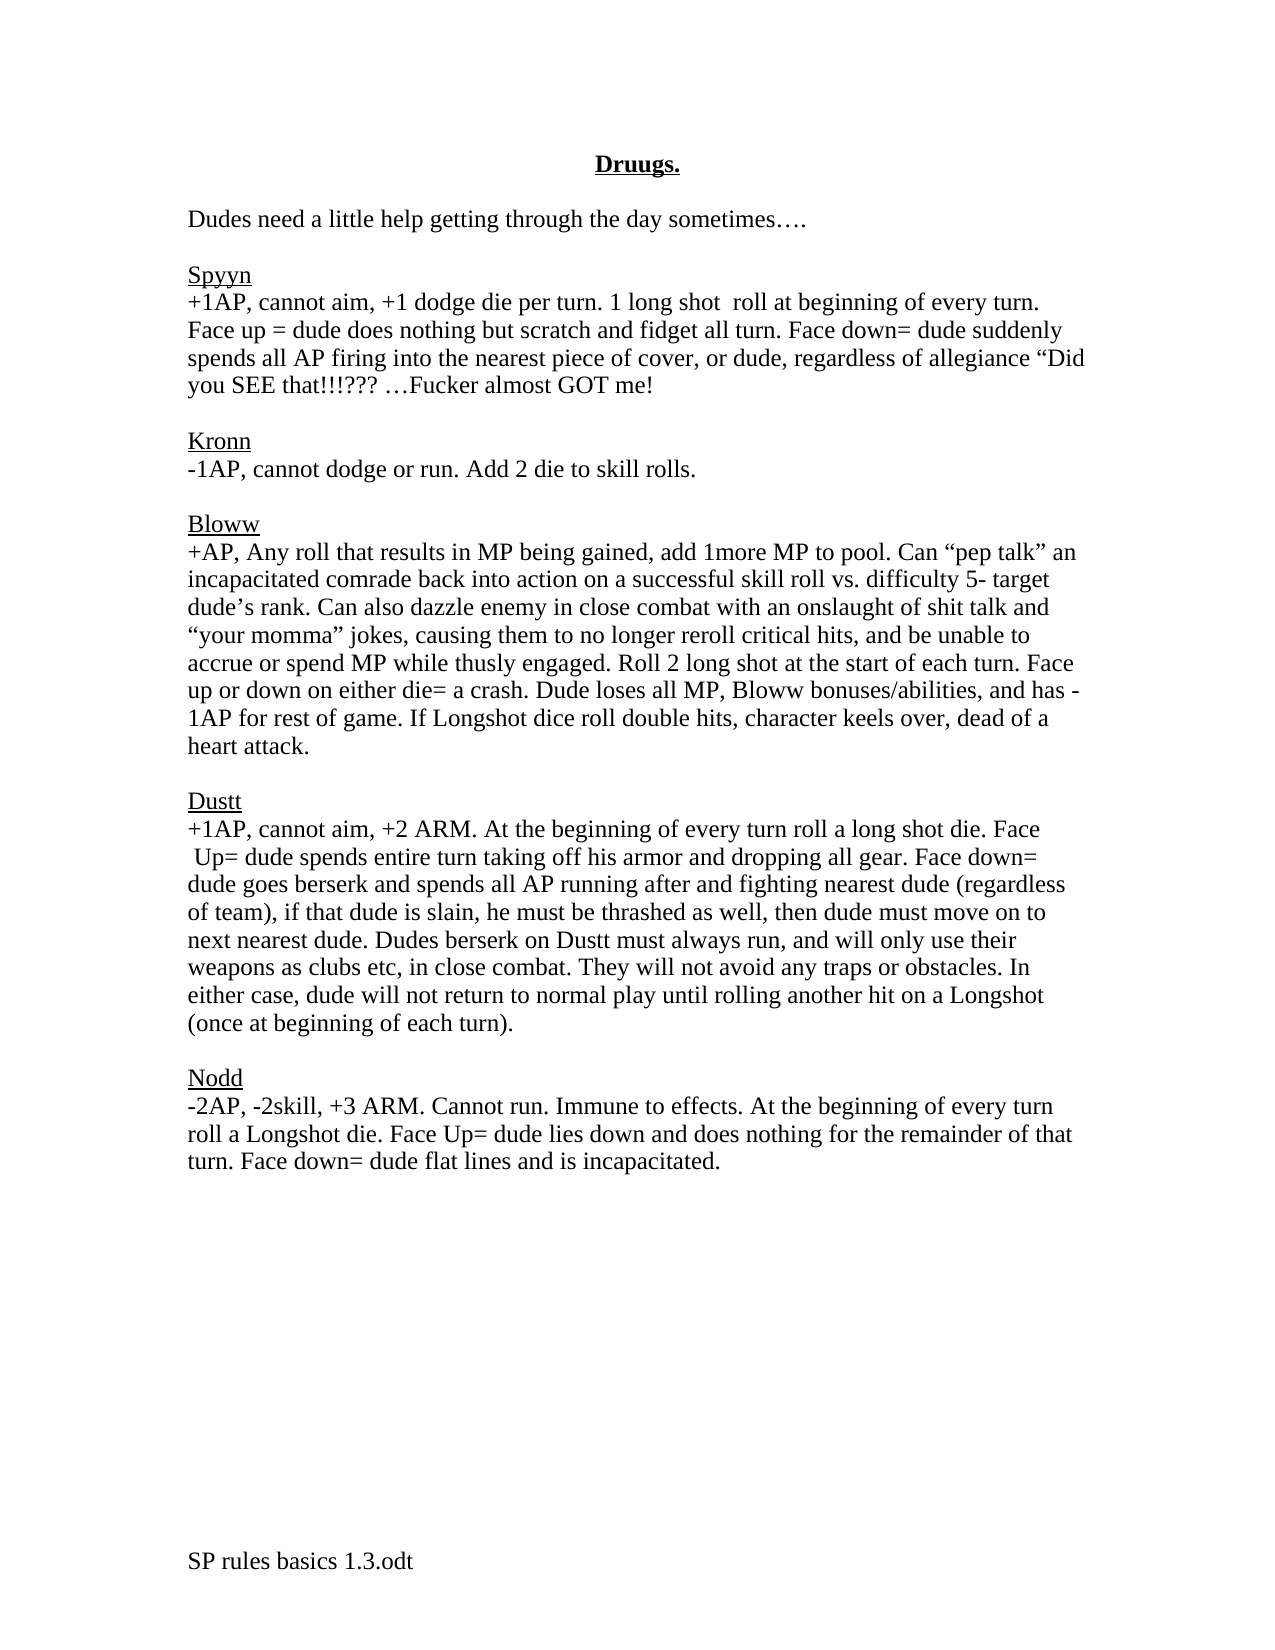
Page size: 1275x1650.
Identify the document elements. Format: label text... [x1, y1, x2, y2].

text +1AP, cannot aim, +1 dodge die per turn. 1 long shot roll at beginning of every turn. Face up = dude does nothing but scratch and fidget all turn. Face down= dude suddenly spends all AP firing into the nearest piece of cover, or dude, regardless of allegiance “Did you SEE that!!!??? …Fucker almost GOT me! [187, 288, 1087, 399]
text +1AP, cannot aim, +2 ARM. At the beginning of every turn roll a long shot die. Face [187, 815, 1087, 843]
text Druugs. [187, 150, 1087, 178]
text Kronn [187, 427, 1087, 455]
text Up= dude spends entire turn taking off his armor and dropping all gear. Face down= dude goes berserk and spends all AP running after and fighting nearest dude (regardless of team), if that dude is slain, he must be thrashed as well, then dude must move on to next nearest dude. Dudes berserk on Dustt must always run, and will only use their weapons as clubs etc, in close combat. They will not avoid any traps or obstacles. In either case, dude will not return to normal play until rolling another hit on a Longshot (once at beginning of each turn). [187, 843, 1087, 1037]
text Bloww [187, 510, 1087, 538]
text +AP, Any roll that results in MP being gained, add 1more MP to pool. Can “pep talk” an incapacitated comrade back into action on a successful skill roll vs. difficulty 5- target dude’s rank. Can also dazzle enemy in close combat with an onslaught of shit talk and “your momma” jokes, causing them to no longer reroll critical hits, and be unable to accrue or spend MP while thusly engaged. Roll 2 long shot at the start of each turn. Face up or down on either die= a crash. Dude loses all MP, Bloww bonuses/abilities, and has -1AP for rest of game. If Longshot dice roll double hits, character keels over, dead of a heart attack. [187, 538, 1087, 759]
text Dudes need a little help getting through the day sometimes…. [187, 205, 1087, 233]
text Spyyn [187, 261, 1087, 288]
text -1AP, cannot dodge or run. Add 2 die to skill rolls. [187, 455, 1087, 482]
text -2AP, -2skill, +3 ARM. Cannot run. Immune to effects. At the beginning of every turn roll a Longshot die. Face Up= dude lies down and does nothing for the remainder of that turn. Face down= dude flat lines and is incapacitated. [187, 1092, 1087, 1175]
text Dustt [187, 787, 1087, 815]
text Nodd [187, 1064, 1087, 1092]
